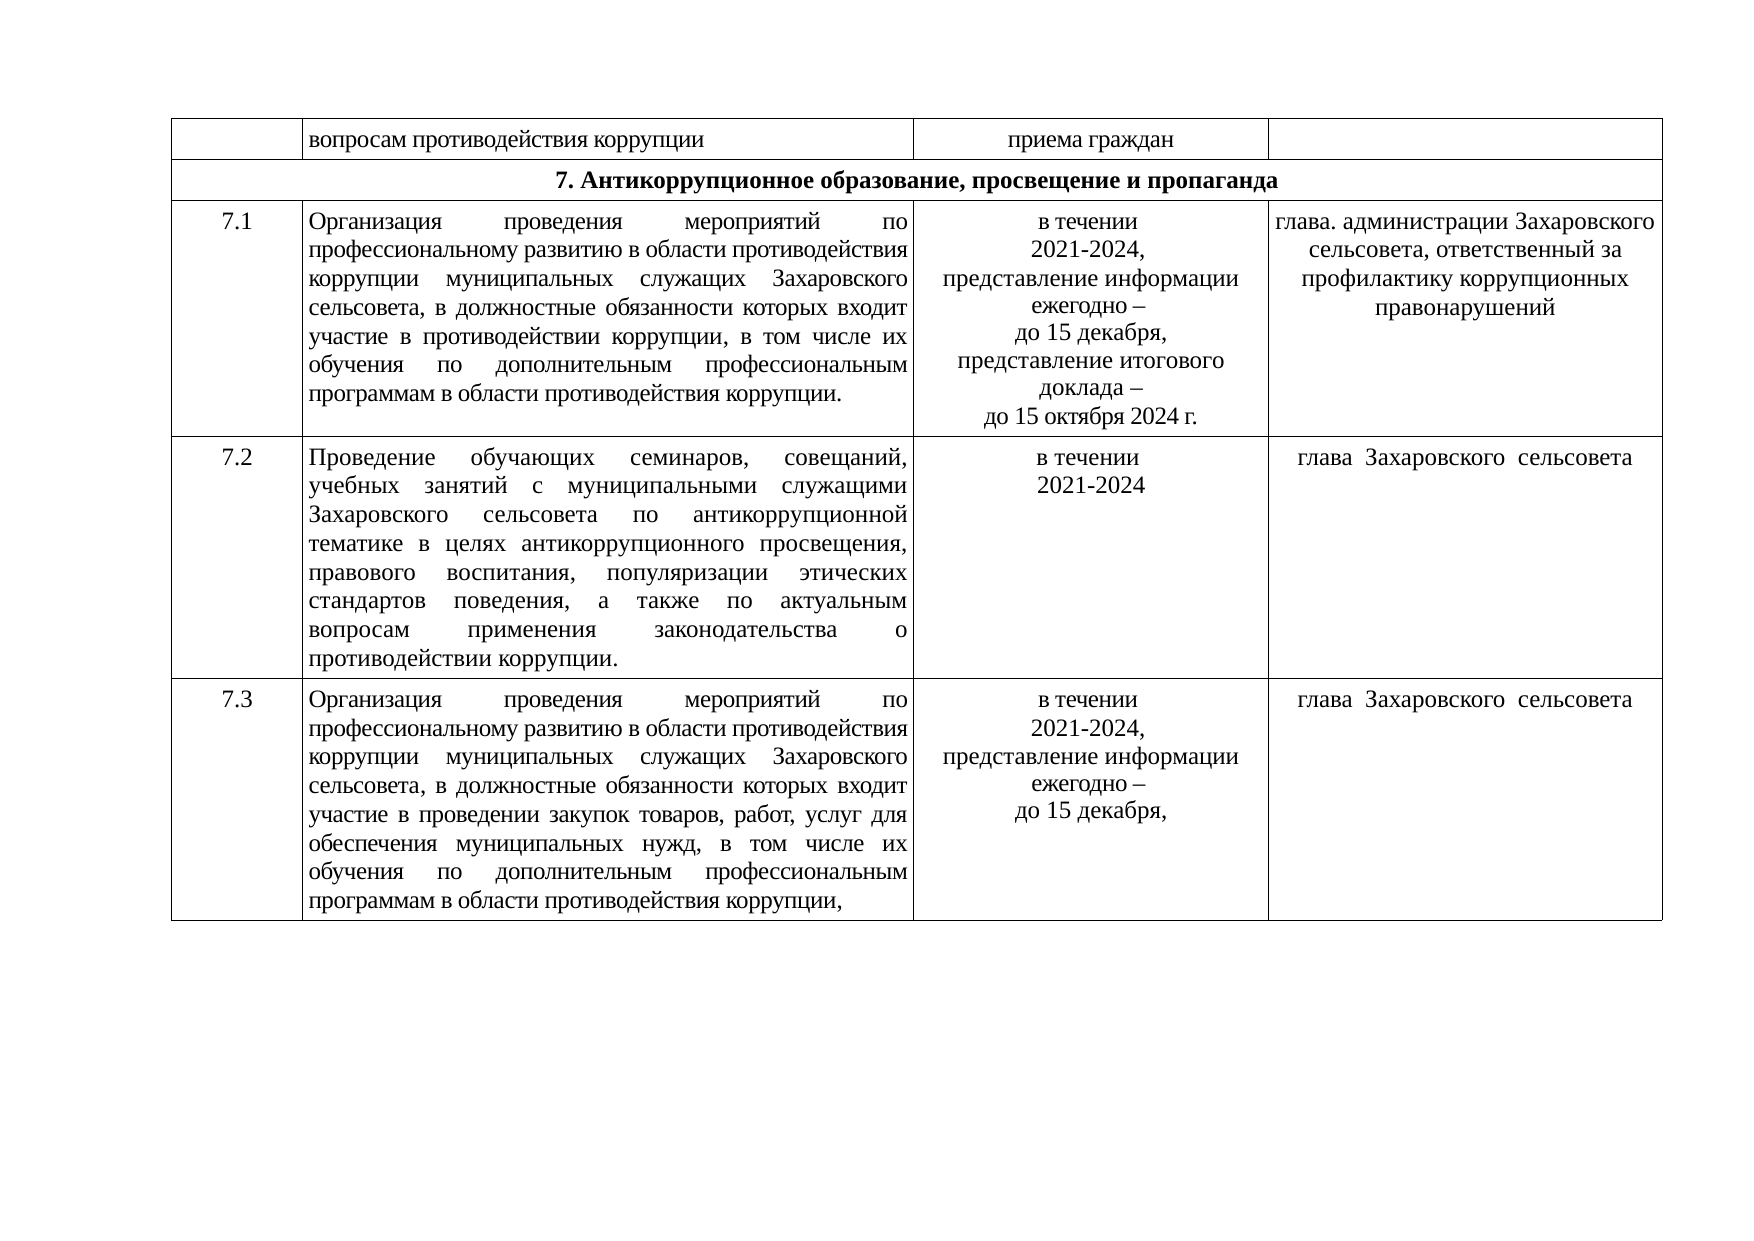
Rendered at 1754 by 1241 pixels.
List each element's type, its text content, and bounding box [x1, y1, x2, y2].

table_cell 7.2 [172, 437, 302, 678]
table_cell глава Захаровского сельсовета [1269, 437, 1662, 678]
table_cell 7.1 [172, 201, 302, 436]
table_cell в течении 2021-2024 [914, 437, 1268, 678]
table_cell Организация проведения мероприятий по профессиональному развитию в области противодействия коррупции муниципальных служащих Захаровского сельсовета, в должностные обязанности которых входит участие в проведении закупок товаров, работ, услуг для обеспечения муниципальных нужд, в том числе их обучения по дополнительным профессиональным программам в области противодействия коррупции, [303, 679, 913, 919]
table_cell в течении 2021-2024, представление информации ежегодно – до 15 декабря, представление итогового доклада – до 15 октября 2024 г. [914, 201, 1268, 436]
table_cell Организация проведения мероприятий по профессиональному развитию в области противодействия коррупции муниципальных служащих Захаровского сельсовета, в должностные обязанности которых входит участие в противодействии коррупции, в том числе их обучения по дополнительным профессиональным программам в области противодействия коррупции. [303, 201, 913, 436]
table_cell глава. администрации Захаровского сельсовета, ответственный за профилактику коррупционных правонарушений [1269, 201, 1662, 436]
table_cell вопросам противодействия коррупции [303, 119, 913, 159]
table_cell [1269, 119, 1662, 159]
table_cell в течении 2021-2024, представление информации ежегодно – до 15 декабря, [914, 679, 1268, 919]
table_cell 7.3 [172, 679, 302, 919]
table_cell приема граждан [914, 119, 1268, 159]
table_cell [172, 119, 302, 159]
table_cell 7. Антикоррупционное образование, просвещение и пропаганда [172, 160, 1662, 199]
table_cell Проведение обучающих семинаров, совещаний, учебных занятий с муниципальными служащими Захаровского сельсовета по антикоррупционной тематике в целях антикоррупционного просвещения, правового воспитания, популяризации этических стандартов поведения, а также по актуальным вопросам применения законодательства о противодействии коррупции. [303, 437, 913, 678]
table_cell глава Захаровского сельсовета [1269, 679, 1662, 919]
